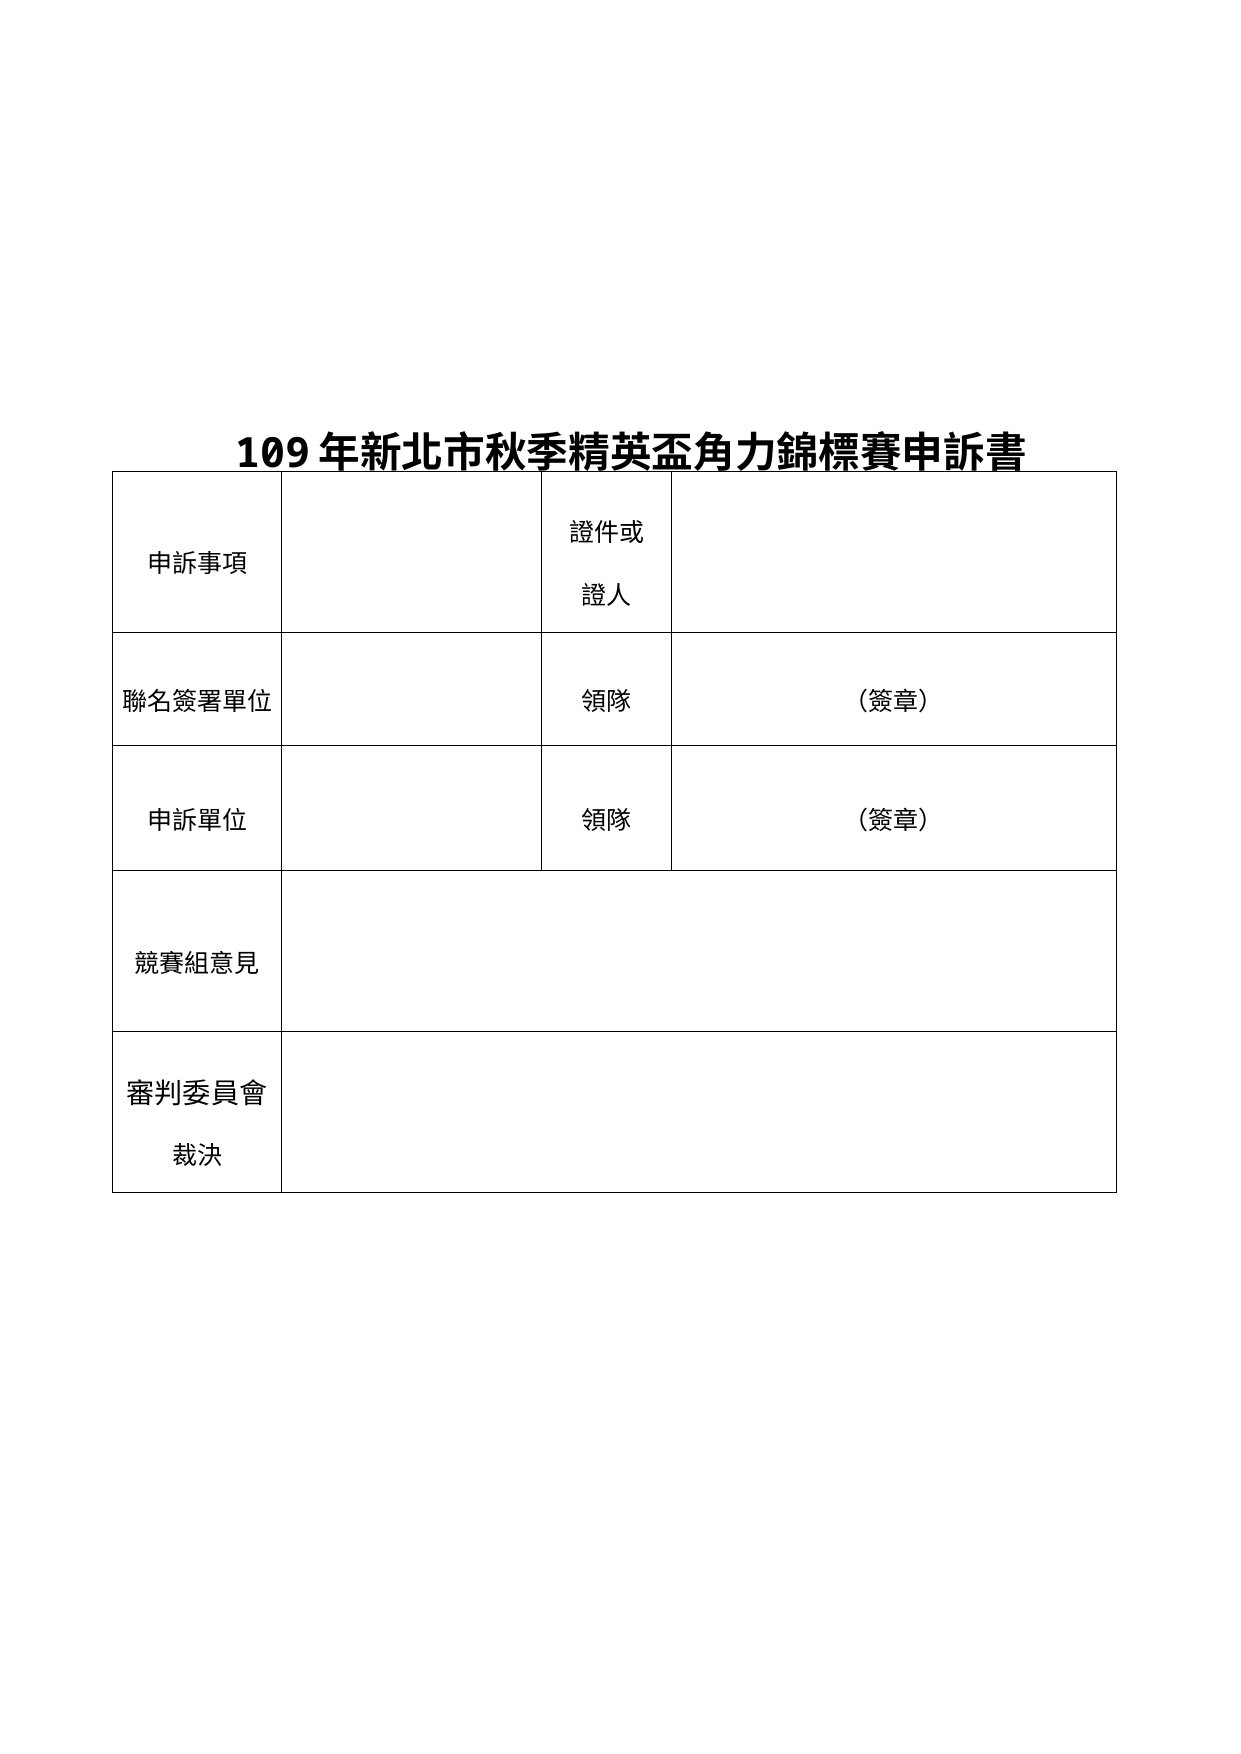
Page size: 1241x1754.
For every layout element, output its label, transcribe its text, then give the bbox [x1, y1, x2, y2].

table_cell [282, 746, 541, 870]
table_header [672, 472, 1116, 632]
table_header 證件或 證人 [542, 472, 671, 632]
table_cell （簽章） [672, 746, 1116, 870]
table_cell （簽章） [672, 633, 1116, 745]
table_cell 審判委員會 裁決 [113, 1032, 281, 1192]
table_header [282, 472, 541, 632]
table_cell [282, 633, 541, 745]
table_cell 申訴單位 [113, 746, 281, 870]
table_cell 領隊 [542, 746, 671, 870]
table_cell 競賽組意見 [113, 871, 281, 1031]
table_cell [282, 1032, 1116, 1192]
table_cell 聯名簽署單位 [113, 633, 281, 745]
table_cell [282, 871, 1116, 1031]
table_cell 領隊 [542, 633, 671, 745]
text 109年新北市秋季精英盃角力錦標賽申訴書 [112, 408, 1128, 471]
table_header 申訴事項 [113, 472, 281, 632]
